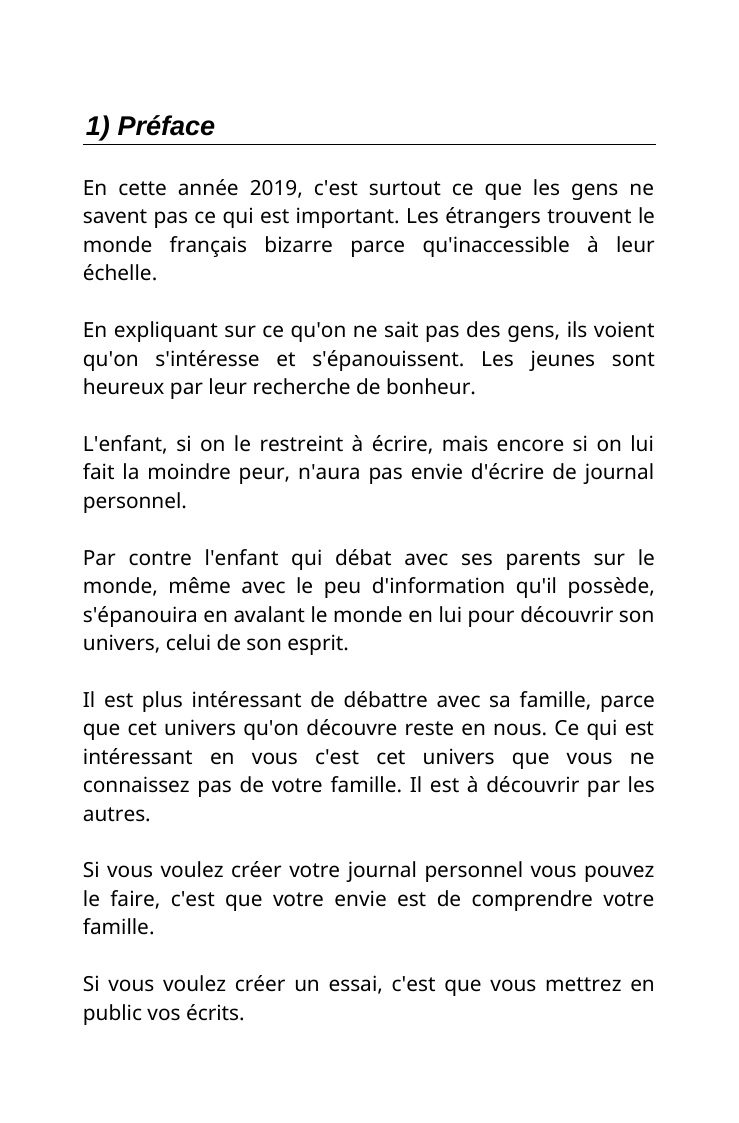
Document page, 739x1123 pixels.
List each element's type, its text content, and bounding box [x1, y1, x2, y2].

subtitle Préface [83, 107, 656, 144]
text Si vous voulez créer un essai, c'est que vous mettrez en public vos écrits. [83, 969, 656, 1026]
text L'enfant, si on le restreint à écrire, mais encore si on lui fait la moindre peur, n'aura pas envie d'écrire de journal personnel. [83, 429, 656, 514]
text En expliquant sur ce qu'on ne sait pas des gens, ils voient qu'on s'intéresse et s'épanouissent. Les jeunes sont heureux par leur recherche de bonheur. [83, 315, 656, 401]
text Il est plus intéressant de débattre avec sa famille, parce que cet univers qu'on découvre reste en nous. Ce qui est intéressant en vous c'est cet univers que vous ne connaissez pas de votre famille. Il est à découvrir par les autres. [83, 685, 656, 827]
text En cette année 2019, c'est surtout ce que les gens ne savent pas ce qui est important. Les étrangers trouvent le monde français bizarre parce qu'inaccessible à leur échelle. [83, 173, 656, 287]
text Si vous voulez créer votre journal personnel vous pouvez le faire, c'est que votre envie est de comprendre votre famille. [83, 856, 656, 941]
text Par contre l'enfant qui débat avec ses parents sur le monde, même avec le peu d'information qu'il possède, s'épanouira en avalant le monde en lui pour découvrir son univers, celui de son esprit. [83, 543, 656, 657]
